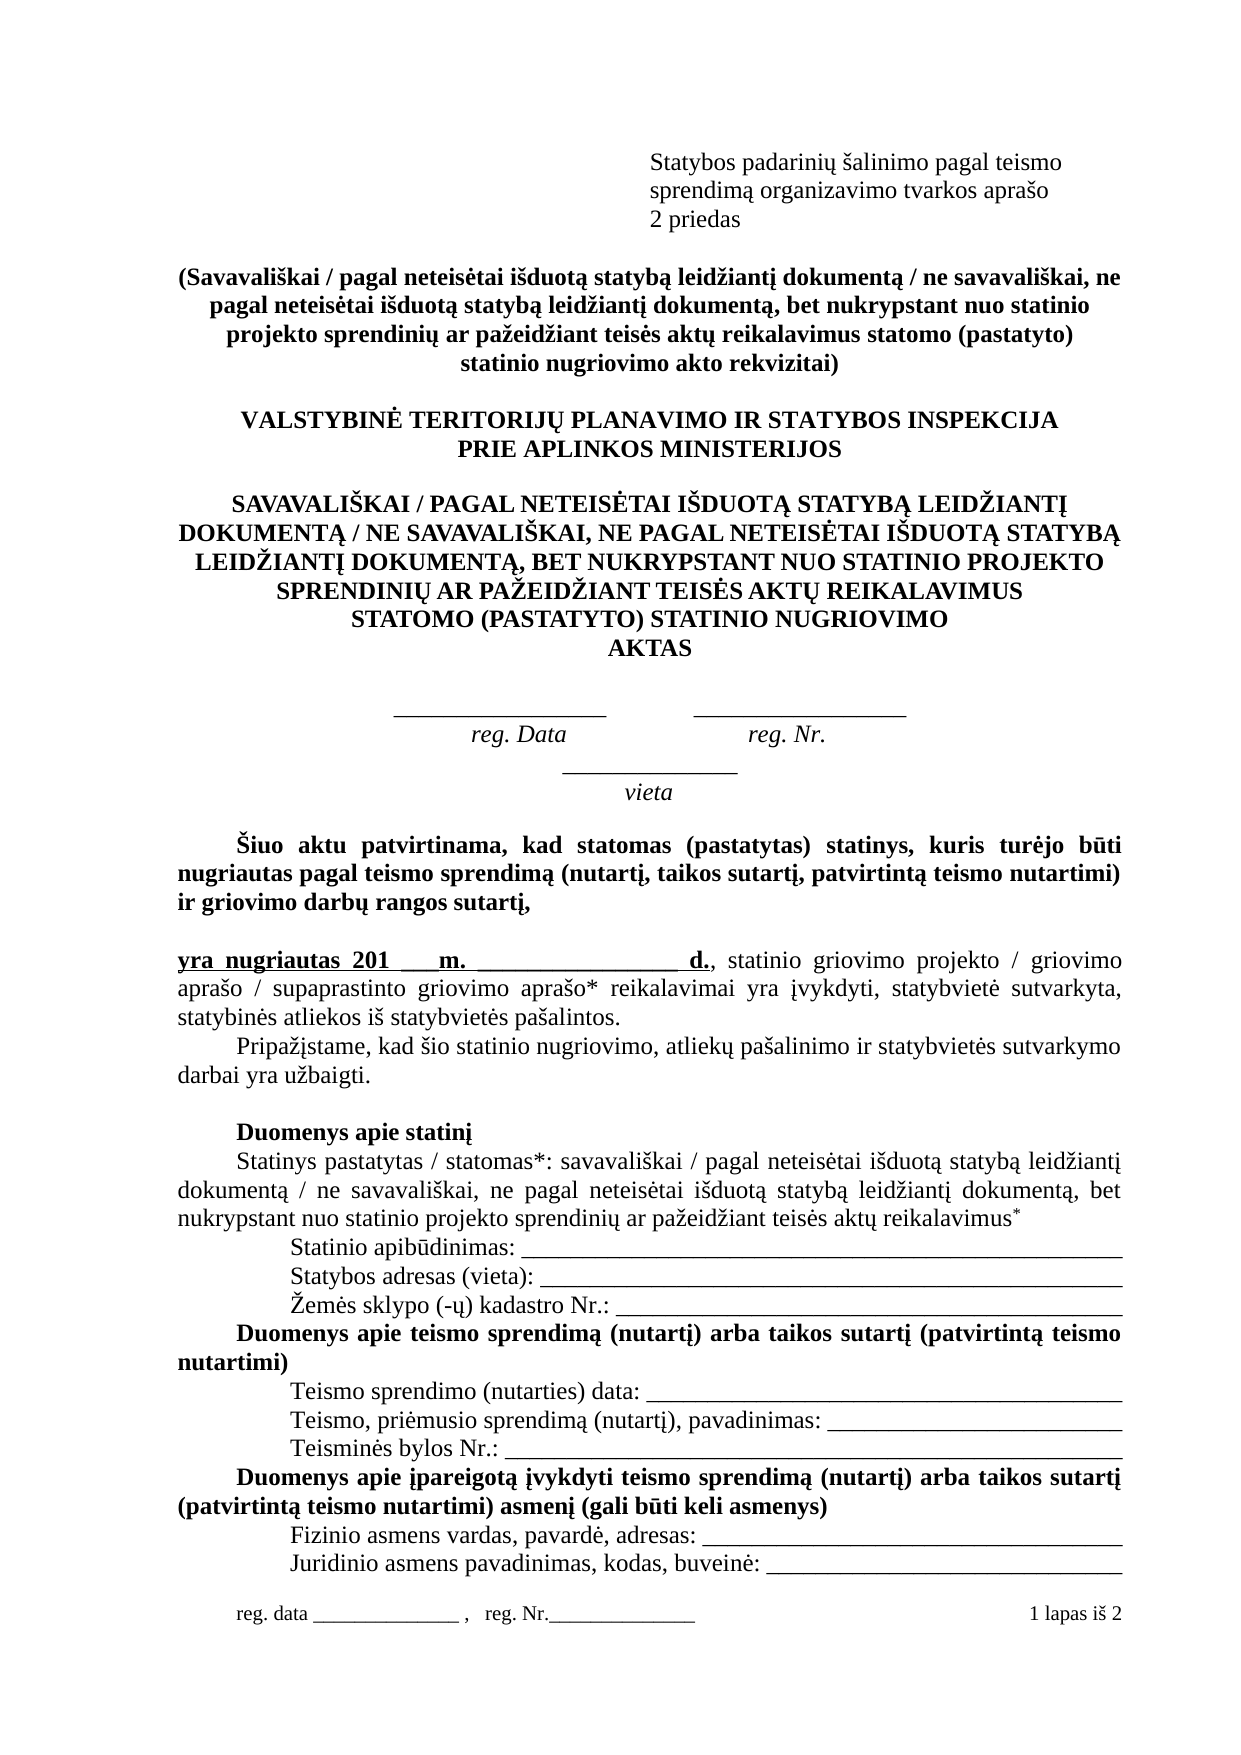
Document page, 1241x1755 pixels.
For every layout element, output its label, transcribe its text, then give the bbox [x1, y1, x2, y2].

text SAVAVALIŠKAI / PAGAL NETEISĖTAI IŠDUOTĄ STATYBĄ LEIDŽIANTĮ DOKUMENTĄ / NE SAVAVALIŠKAI, NE PAGAL NETEISĖTAI IŠDUOTĄ STATYBĄ LEIDŽIANTĮ DOKUMENTĄ, BET NUKRYPSTANT NUO STATINIO PROJEKTO SPRENDINIŲ AR PAŽEIDŽIANT TEISĖS AKTŲ REIKALAVIMUS [177, 489, 1122, 604]
text Duomenys apie statinį [177, 1117, 1122, 1146]
text yra nugriautas 201 ___m. ________________ d., statinio griovimo projekto / griovimo aprašo / supaprastinto griovimo aprašo* reikalavimai yra įvykdyti, statybvietė sutvarkyta, statybinės atliekos iš statybvietės pašalintos. [177, 945, 1122, 1031]
text Duomenys apie įpareigotą įvykdyti teismo sprendimą (nutartį) arba taikos sutartį (patvirtintą teismo nutartimi) asmenį (gali būti keli asmenys) [177, 1462, 1122, 1520]
text Teismo, priėmusio sprendimą (nutartį), pavadinimas: [290, 1405, 1122, 1433]
text PRIE APLINKOS MINISTERIJOS [177, 434, 1122, 463]
text statinio nugriovimo akto rekvizitai) [177, 348, 1122, 377]
text VALSTYBINĖ TERITORIJŲ PLANAVIMO IR STATYBOS INSPEKCIJA [177, 406, 1122, 434]
text Statinio apibūdinimas: [290, 1232, 1122, 1261]
text STATOMO (PASTATYTO) STATINIO NUGRIOVIMO [177, 604, 1122, 633]
text vieta [177, 777, 1122, 806]
text Žemės sklypo (-ų) kadastro Nr.: [290, 1290, 1122, 1318]
text Juridinio asmens pavadinimas, kodas, buveinė: [290, 1548, 1122, 1577]
text Statybos padarinių šalinimo pagal teismo sprendimą organizavimo tvarkos aprašo [649, 147, 1122, 204]
text Teismo sprendimo (nutarties) data: [290, 1376, 1122, 1405]
text Duomenys apie teismo sprendimą (nutartį) arba taikos sutartį (patvirtintą teismo nutartimi) [177, 1318, 1122, 1376]
text Fizinio asmens vardas, pavardė, adresas: [290, 1520, 1122, 1548]
text Šiuo aktu patvirtinama, kad statomas (pastatytas) statinys, kuris turėjo būti nugriautas pagal teismo sprendimą (nutartį, taikos sutartį, patvirtintą teismo nutartimi) ir griovimo darbų rangos sutartį, [177, 830, 1122, 916]
text (Savavališkai / pagal neteisėtai išduotą statybą leidžiantį dokumentą / ne savavališkai, ne pagal neteisėtai išduotą statybą leidžiantį dokumentą, bet nukrypstant nuo statinio projekto sprendinių ar pažeidžiant teisės aktų reikalavimus statomo (pastatyto) [177, 262, 1122, 348]
text reg. data ______________ , reg. Nr.______________ 1 lapas iš 2 [177, 1601, 1122, 1625]
text Statinys pastatytas / statomas*: savavališkai / pagal neteisėtai išduotą statybą leidžiantį dokumentą / ne savavališkai, ne pagal neteisėtai išduotą statybą leidžiantį dokumentą, bet nukrypstant nuo statinio projekto sprendinių ar pažeidžiant teisės aktų reikalavimus* [177, 1146, 1122, 1232]
text AKTAS [177, 633, 1122, 662]
text Statybos adresas (vieta): [290, 1261, 1122, 1290]
text _________________ _________________ [177, 691, 1122, 719]
text 2 priedas [649, 204, 1122, 233]
text reg. Data reg. Nr. [177, 719, 1122, 748]
text Pripažįstame, kad šio statinio nugriovimo, atliekų pašalinimo ir statybvietės sutvarkymo darbai yra užbaigti. [177, 1031, 1122, 1088]
text ______________ [177, 748, 1122, 777]
text Teisminės bylos Nr.: [290, 1433, 1122, 1462]
